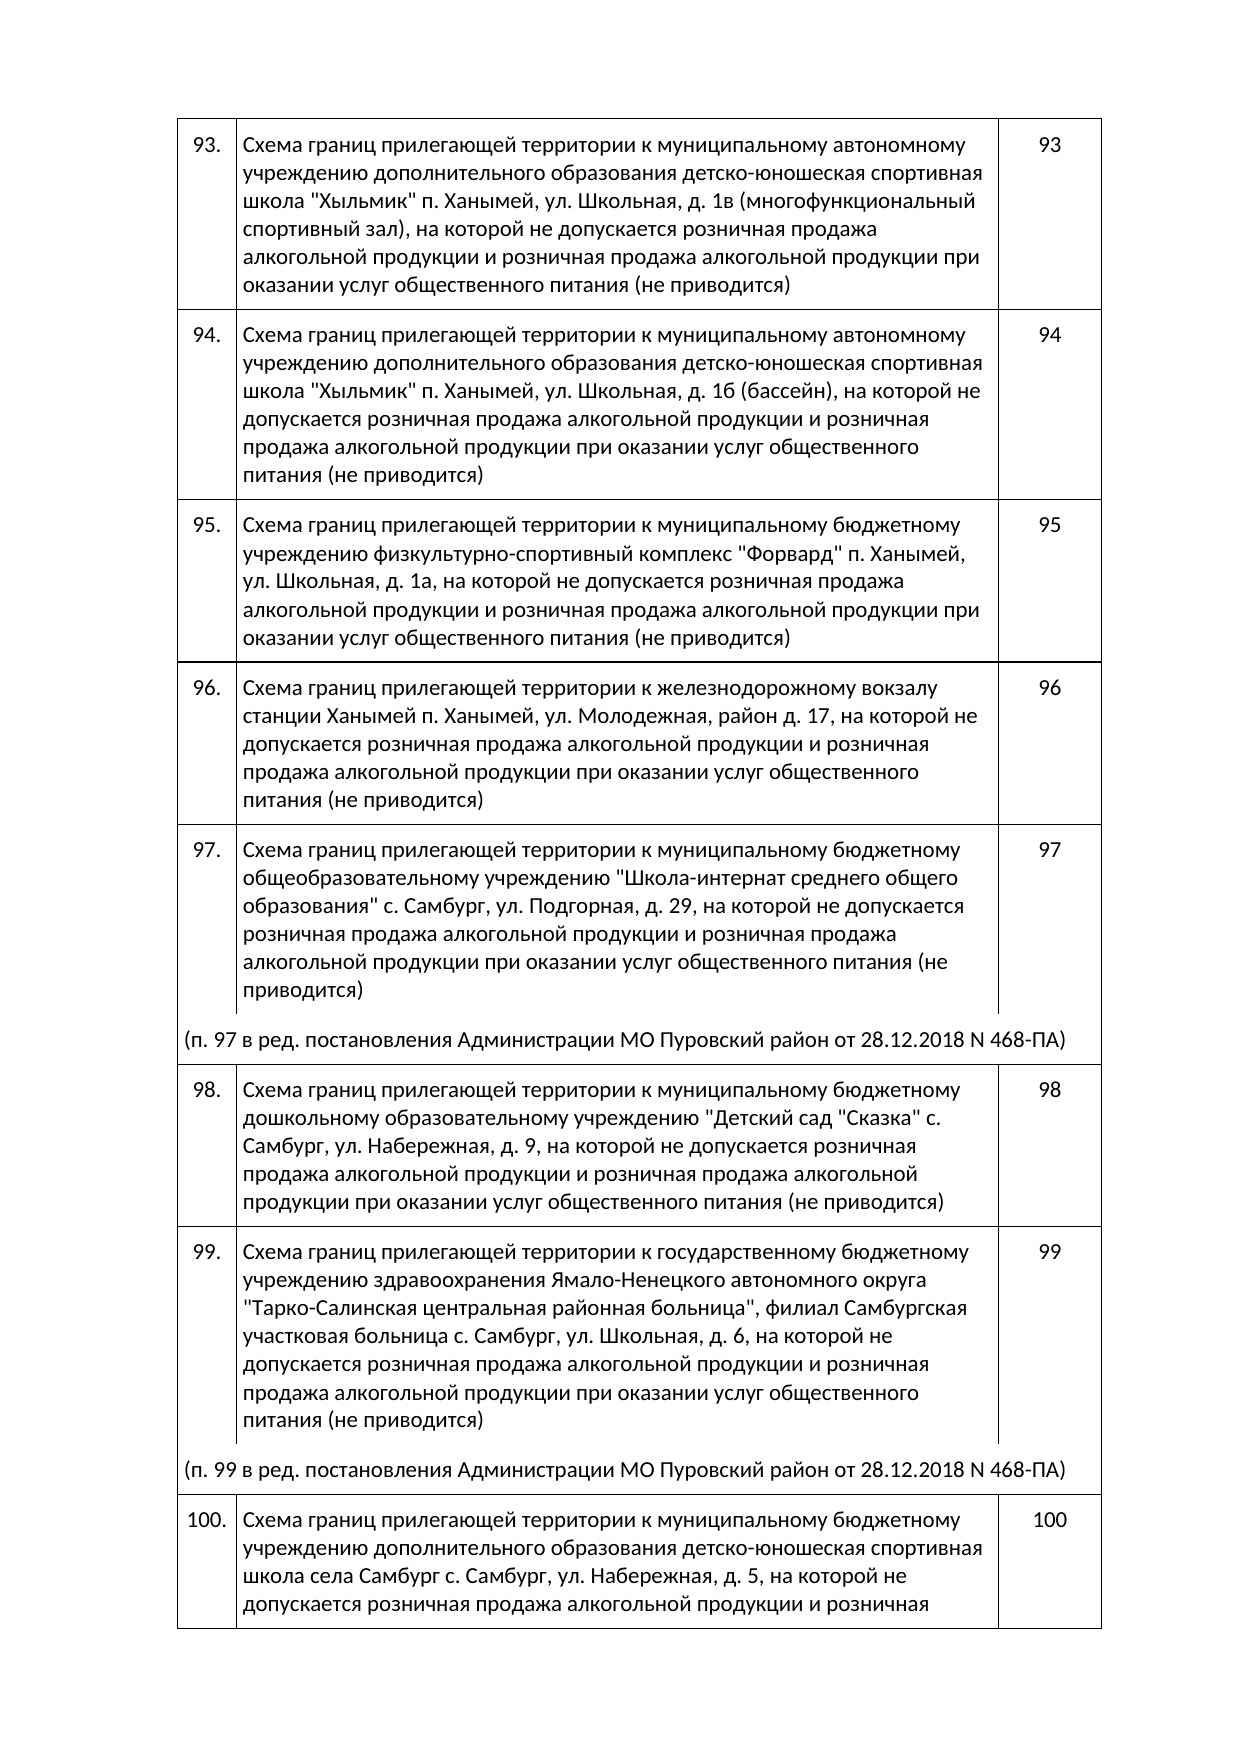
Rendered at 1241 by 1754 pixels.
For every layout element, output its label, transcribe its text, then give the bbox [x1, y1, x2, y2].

table_cell 99. [178, 1227, 236, 1444]
table_cell Схема границ прилегающей территории к государственному бюджетному учреждению здравоохранения Ямало-Ненецкого автономного округа "Тарко-Салинская центральная районная больница", филиал Самбургская участковая больница с. Самбург, ул. Школьная, д. 6, на которой не допускается розничная продажа алкогольной продукции и розничная продажа алкогольной продукции при оказании услуг общественного питания (не приводится) [237, 1227, 998, 1444]
table_cell Схема границ прилегающей территории к муниципальному бюджетному общеобразовательному учреждению "Школа-интернат среднего общего образования" с. Самбург, ул. Подгорная, д. 29, на которой не допускается розничная продажа алкогольной продукции и розничная продажа алкогольной продукции при оказании услуг общественного питания (не приводится) [237, 825, 998, 1014]
table_cell Схема границ прилегающей территории к муниципальному бюджетному учреждению дополнительного образования детско-юношеская спортивная школа села Самбург с. Самбург, ул. Набережная, д. 5, на которой не допускается розничная продажа алкогольной продукции и розничная [237, 1495, 998, 1628]
table_cell Схема границ прилегающей территории к муниципальному бюджетному дошкольному образовательному учреждению "Детский сад "Сказка" с. Самбург, ул. Набережная, д. 9, на которой не допускается розничная продажа алкогольной продукции и розничная продажа алкогольной продукции при оказании услуг общественного питания (не приводится) [237, 1065, 998, 1226]
table_cell Схема границ прилегающей территории к железнодорожному вокзалу станции Ханымей п. Ханымей, ул. Молодежная, район д. 17, на которой не допускается розничная продажа алкогольной продукции и розничная продажа алкогольной продукции при оказании услуг общественного питания (не приводится) [237, 663, 998, 824]
table_cell 100. [178, 1495, 236, 1628]
table_cell 99 [999, 1227, 1101, 1444]
table_cell (п. 99 в ред. постановления Администрации МО Пуровский район от 28.12.2018 N 468-ПА) [178, 1444, 1101, 1493]
table_cell 100 [999, 1495, 1101, 1628]
table_cell Схема границ прилегающей территории к муниципальному автономному учреждению дополнительного образования детско-юношеская спортивная школа "Хыльмик" п. Ханымей, ул. Школьная, д. 1в (многофункциональный спортивный зал), на которой не допускается розничная продажа алкогольной продукции и розничная продажа алкогольной продукции при оказании услуг общественного питания (не приводится) [237, 119, 998, 308]
table_cell 93 [999, 119, 1101, 308]
table_cell (п. 97 в ред. постановления Администрации МО Пуровский район от 28.12.2018 N 468-ПА) [178, 1014, 1101, 1063]
table_cell 97 [999, 825, 1101, 1014]
table_cell 95 [999, 500, 1101, 661]
table_cell 96. [178, 663, 236, 824]
table_cell 97. [178, 825, 236, 1014]
table_cell Схема границ прилегающей территории к муниципальному автономному учреждению дополнительного образования детско-юношеская спортивная школа "Хыльмик" п. Ханымей, ул. Школьная, д. 1б (бассейн), на которой не допускается розничная продажа алкогольной продукции и розничная продажа алкогольной продукции при оказании услуг общественного питания (не приводится) [237, 310, 998, 499]
table_cell Схема границ прилегающей территории к муниципальному бюджетному учреждению физкультурно-спортивный комплекс "Форвард" п. Ханымей, ул. Школьная, д. 1а, на которой не допускается розничная продажа алкогольной продукции и розничная продажа алкогольной продукции при оказании услуг общественного питания (не приводится) [237, 500, 998, 661]
table_cell 96 [999, 663, 1101, 824]
table_cell 94. [178, 310, 236, 499]
table_cell 98 [999, 1065, 1101, 1226]
table_cell 98. [178, 1065, 236, 1226]
table_cell 95. [178, 500, 236, 661]
table_cell 93. [178, 119, 236, 308]
table_cell 94 [999, 310, 1101, 499]
